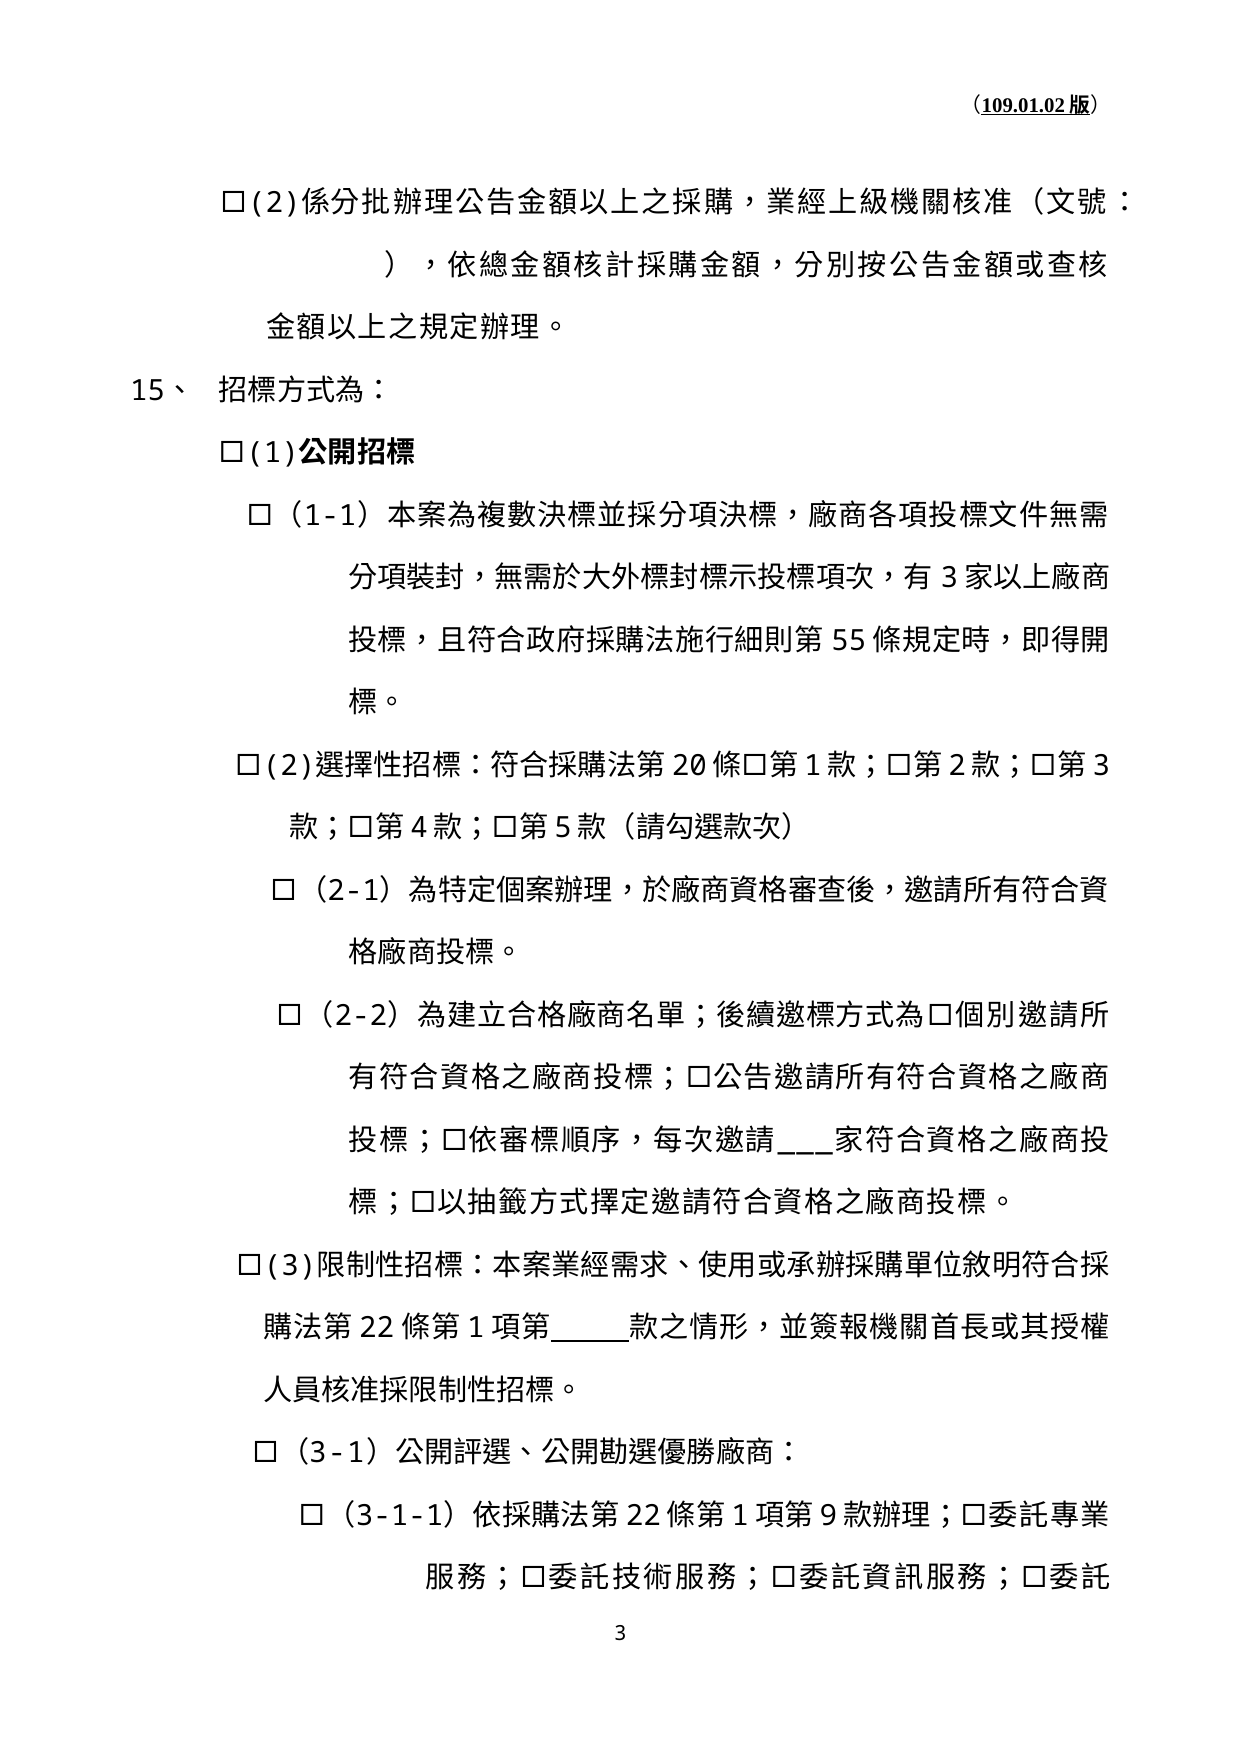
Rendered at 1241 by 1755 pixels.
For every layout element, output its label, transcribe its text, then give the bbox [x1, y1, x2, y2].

text (2)選擇性招標：符合採購法第20條第1款；第2款；第3款；第4款；第5款（請勾選款次） [130, 721, 1110, 846]
text (1)公開招標 [218, 408, 1110, 471]
text （3-1）公開評選、公開勘選優勝廠商： [130, 1408, 1110, 1471]
text （3-1-1）依採購法第22條第1項第9款辦理；委託專業服務；委託技術服務；委託資訊服務；委託 [121, 1471, 1110, 1596]
text （1-1）本案為複數決標並採分項決標，廠商各項投標文件無需分項裝封，無需於大外標封標示投標項次，有3家以上廠商投標，且符合政府採購法施行細則第55條規定時，即得開標。 [247, 471, 1110, 721]
text (2)係分批辦理公告金額以上之採購，業經上級機關核准（文號： ），依總金額核計採購金額，分別按公告金額或查核金額以上之規定辦理。 [130, 158, 1110, 346]
text （2-2）為建立合格廠商名單；後續邀標方式為個別邀請所有符合資格之廠商投標；公告邀請所有符合資格之廠商投標；依審標順序，每次邀請___家符合資格之廠商投標；以抽籤方式擇定邀請符合資格之廠商投標。 [130, 971, 1110, 1221]
list 招標方式為： [130, 346, 1110, 408]
text （2-1）為特定個案辦理，於廠商資格審查後，邀請所有符合資格廠商投標。 [130, 846, 1110, 971]
text (3)限制性招標：本案業經需求、使用或承辦採購單位敘明符合採購法第22條第1項第 款之情形，並簽報機關首長或其授權人員核准採限制性招標。 [130, 1221, 1110, 1408]
